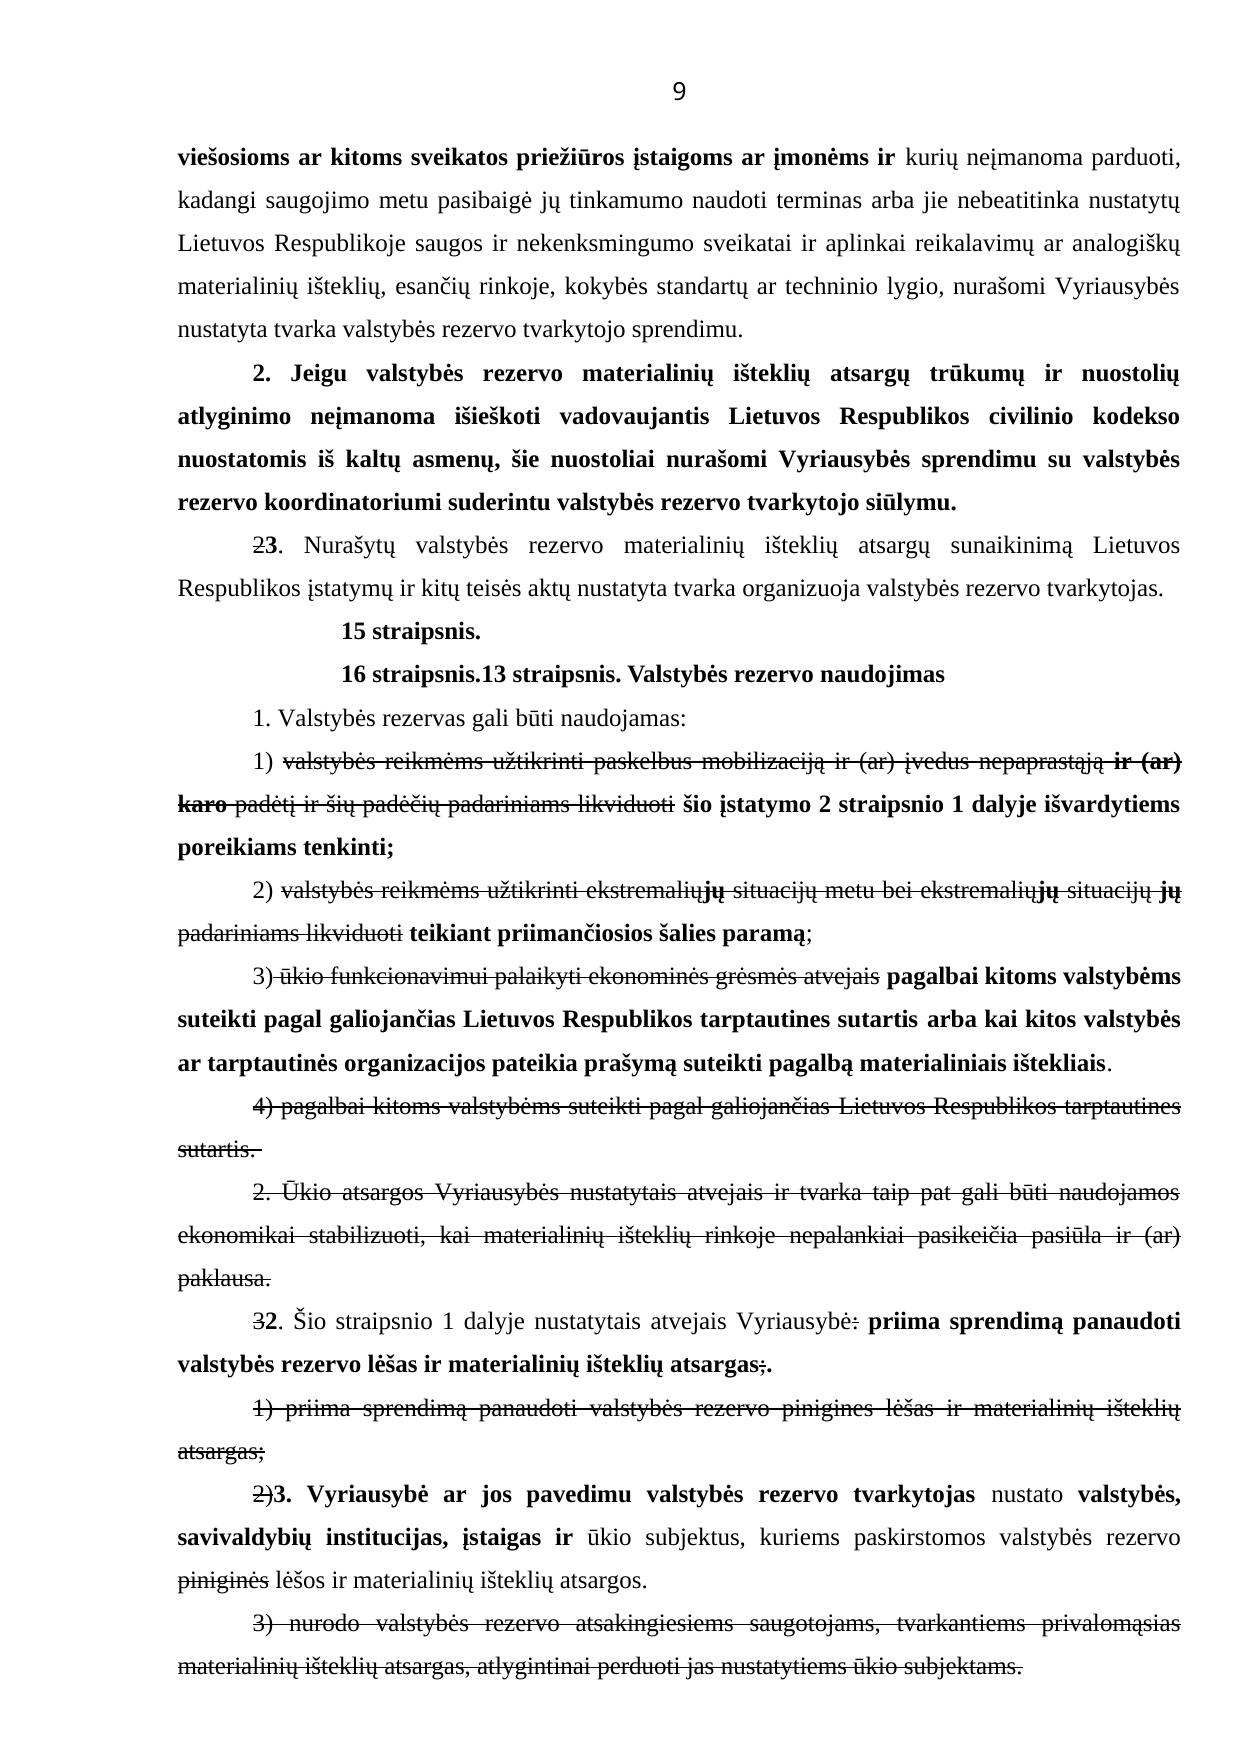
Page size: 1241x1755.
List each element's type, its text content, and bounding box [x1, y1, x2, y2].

text 2. Ūkio atsargos Vyriausybės nustatytais atvejais ir tvarka taip pat gali būti naudojamos ekonomikai stabilizuoti, kai materialinių išteklių rinkoje nepalankiai pasikeičia pasiūla ir (ar) paklausa. [177, 1237, 1181, 1292]
subtitle 13 straipsnis. Valstybės rezervo naudojimas [177, 659, 1181, 688]
text 23. Nurašytų valstybės rezervo materialinių išteklių atsargų sunaikinimą Lietuvos Respublikos įstatymų ir kitų teisės aktų nustatyta tvarka organizuoja valstybės rezervo tvarkytojas. [177, 530, 1181, 602]
text 2. Jeigu valstybės rezervo materialinių išteklių atsargų trūkumų ir nuostolių atlyginimo neįmanoma išieškoti vadovaujantis Lietuvos Respublikos civilinio kodekso nuostatomis iš kaltų asmenų, šie nuostoliai nurašomi Vyriausybės sprendimu su valstybės rezervo koordinatoriumi suderintu valstybės rezervo tvarkytojo siūlymu. [177, 358, 1181, 516]
text viešosioms ar kitoms sveikatos priežiūros įstaigoms ar įmonėms ir kurių neįmanoma parduoti, kadangi saugojimo metu pasibaigė jų tinkamumo naudoti terminas arba jie nebeatitinka nustatytų Lietuvos Respublikoje saugos ir nekenksmingumo sveikatai ir aplinkai reikalavimų ar analogiškų materialinių išteklių, esančių rinkoje, kokybės standartų ar techninio lygio, nurašomi Vyriausybės nustatyta tvarka valstybės rezervo tvarkytojo sprendimu. [177, 142, 1181, 343]
text 3) ūkio funkcionavimui palaikyti ekonominės grėsmės atvejais pagalbai kitoms valstybėms suteikti pagal galiojančias Lietuvos Respublikos tarptautines sutartis arba kai kitos valstybės ar tarptautinės organizacijos pateikia prašymą suteikti pagalbą materialiniais ištekliais. [177, 961, 1181, 1076]
text 2. Ūkio atsargos Vyriausybės nustatytais atvejais ir tvarka taip pat gali būti naudojamos ekonomikai stabilizuoti, kai materialinių išteklių rinkoje nepalankiai pasikeičia pasiūla ir (ar) paklausa. [177, 1177, 1181, 1236]
text 2)3. Vyriausybė ar jos pavedimu valstybės rezervo tvarkytojas nustato valstybės, savivaldybių institucijas, įstaigas ir ūkio subjektus, kuriems paskirstomos valstybės rezervo piniginės lėšos ir materialinių išteklių atsargos. [177, 1479, 1181, 1594]
text 2) valstybės reikmėms užtikrinti ekstremaliųjų situacijų metu bei ekstremaliųjų situacijų jų padariniams likviduoti teikiant priimančiosios šalies paramą; [177, 875, 1181, 947]
text 32. Šio straipsnio 1 dalyje nustatytais atvejais Vyriausybė: priima sprendimą panaudoti valstybės rezervo lėšas ir materialinių išteklių atsargas;. [177, 1306, 1181, 1378]
text 1. Valstybės rezervas gali būti naudojamas: [177, 703, 1181, 731]
text 1) valstybės reikmėms užtikrinti paskelbus mobilizaciją ir (ar) įvedus nepaprastąją ir (ar) karo padėtį ir šių padėčių padariniams likviduoti šio įstatymo 2 straipsnio 1 dalyje išvardytiems poreikiams tenkinti; [177, 746, 1181, 861]
text 1) priima sprendimą panaudoti valstybės rezervo pinigines lėšas ir materialinių išteklių atsargas; [177, 1393, 1181, 1464]
text 4) pagalbai kitoms valstybėms suteikti pagal galiojančias Lietuvos Respublikos tarptautines sutartis. [177, 1091, 1181, 1163]
text 3) nurodo valstybės rezervo atsakingiesiems saugotojams, tvarkantiems privalomąsias materialinių išteklių atsargas, atlygintinai perduoti jas nustatytiems ūkio subjektams. [177, 1608, 1181, 1680]
